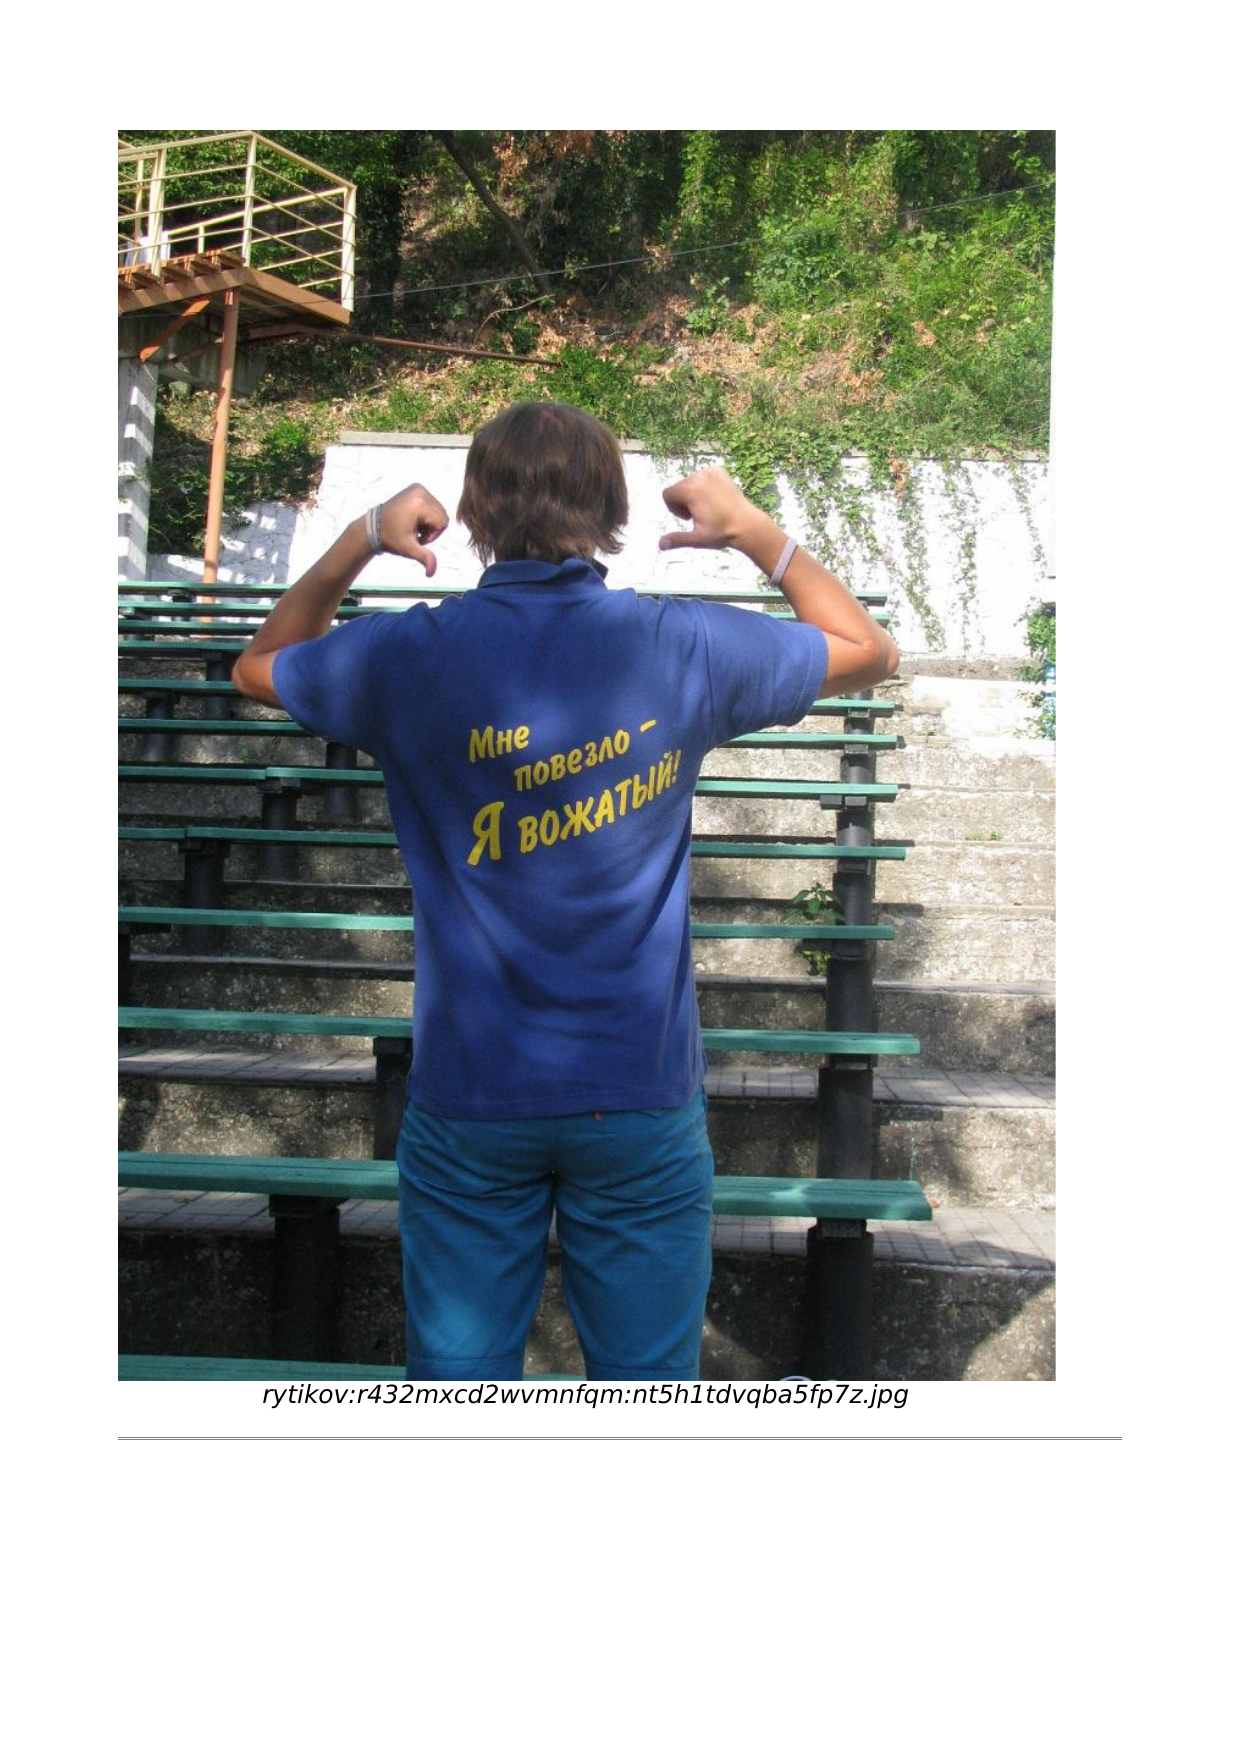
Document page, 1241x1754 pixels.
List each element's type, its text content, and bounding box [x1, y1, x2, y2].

picture [118, 130, 1056, 1381]
text rytikov:r432mxcd2wvmnfqm:nt5h1tdvqba5fp7z.jpg [118, 1381, 1056, 1410]
